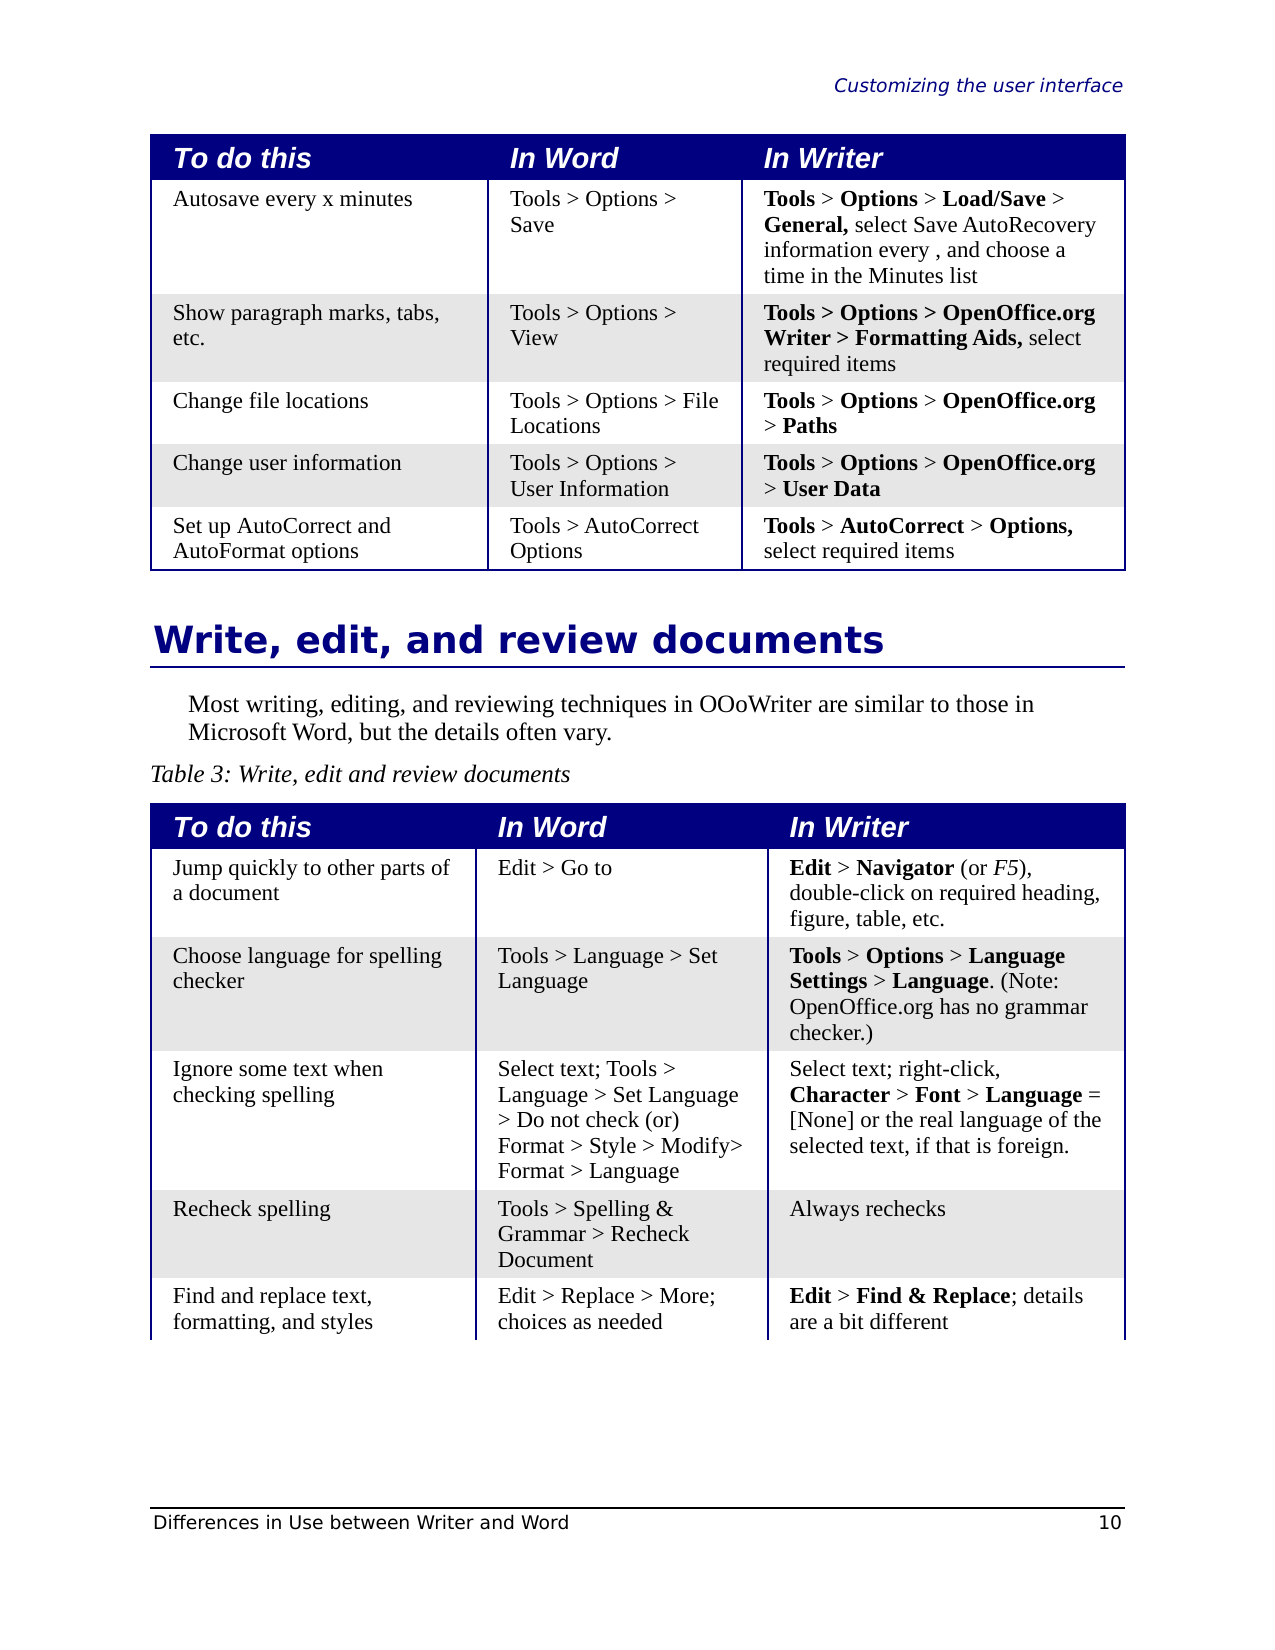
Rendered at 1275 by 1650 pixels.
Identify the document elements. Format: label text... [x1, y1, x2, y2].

table_cell Tools > Options > OpenOffice.org > User Data [743, 444, 1124, 507]
table_cell Recheck spelling [152, 1190, 475, 1278]
table_header In Writer [769, 805, 1124, 849]
table_cell Tools > AutoCorrect Options [489, 507, 741, 569]
table_cell Edit > Replace > More; choices as needed [477, 1278, 767, 1340]
table_cell Jump quickly to other parts of a document [152, 849, 475, 937]
table_cell Select text; right-click, Character > Font > Language = [None] or the real language of the selected text, if that is foreign. [769, 1051, 1124, 1190]
table_cell Tools > Options > Save [489, 180, 741, 294]
subtitle Write, edit, and review documents [150, 616, 1125, 666]
table_cell Tools > Options > OpenOffice.org > Paths [743, 382, 1124, 444]
table_header In Word [489, 136, 741, 180]
text Table 3: Write, edit and review documents [150, 760, 1125, 788]
table_cell Choose language for spelling checker [152, 937, 475, 1051]
table_cell Change file locations [152, 382, 487, 444]
text Most writing, editing, and reviewing techniques in OOoWriter are similar to those in Microsoft Word, but the details often vary. [188, 690, 1125, 746]
table_cell Tools > Options > View [489, 294, 741, 382]
table_cell Tools > AutoCorrect > Options, select required items [743, 507, 1124, 569]
table_cell Tools > Language > Set Language [477, 937, 767, 1051]
table_cell Always rechecks [769, 1190, 1124, 1278]
table_cell Show paragraph marks, tabs, etc. [152, 294, 487, 382]
table_cell Edit > Go to [477, 849, 767, 937]
table_cell Find and replace text, formatting, and styles [152, 1278, 475, 1340]
table_cell Change user information [152, 444, 487, 507]
table_header In Writer [743, 136, 1124, 180]
table_cell Set up AutoCorrect and AutoFormat options [152, 507, 487, 569]
table_cell Tools > Options > Language Settings > Language. (Note: OpenOffice.org has no grammar checker.) [769, 937, 1124, 1051]
table_cell Edit > Find & Replace; details are a bit different [769, 1278, 1124, 1340]
table_cell Select text; Tools > Language > Set Language > Do not check (or) Format > Style > Modify> Format > Language [477, 1051, 767, 1190]
table_cell Autosave every x minutes [152, 180, 487, 294]
table_cell Tools > Spelling & Grammar > Recheck Document [477, 1190, 767, 1278]
table_cell Tools > Options > OpenOffice.org Writer > Formatting Aids, select required items [743, 294, 1124, 382]
table_header In Word [477, 805, 767, 849]
table_cell Edit > Navigator (or F5), double-click on required heading, figure, table, etc. [769, 849, 1124, 937]
table_cell Tools > Options > File Locations [489, 382, 741, 444]
table_cell Tools > Options > User Information [489, 444, 741, 507]
table_header To do this [152, 136, 487, 180]
table_cell Tools > Options > Load/Save > General, select Save AutoRecovery information every , and choose a time in the Minutes list [743, 180, 1124, 294]
table_header To do this [152, 805, 475, 849]
table_cell Ignore some text when checking spelling [152, 1051, 475, 1190]
